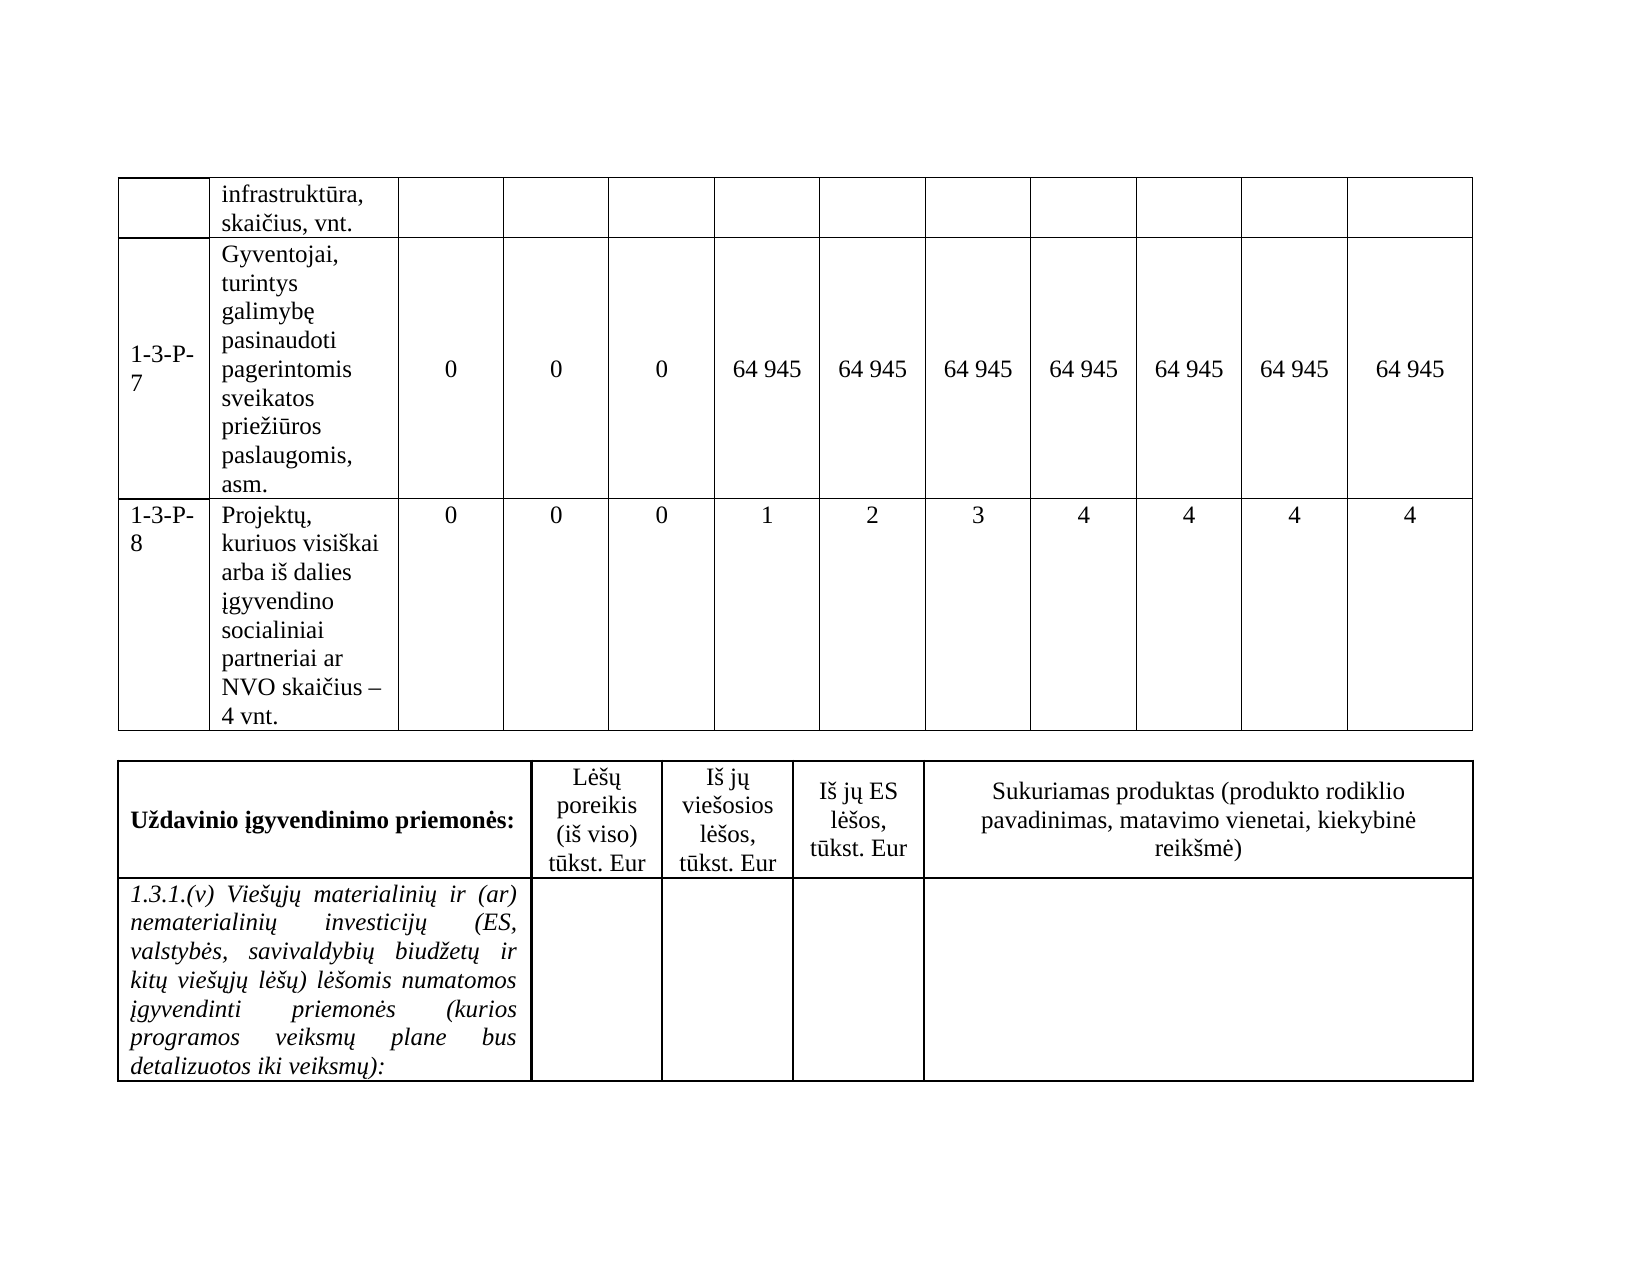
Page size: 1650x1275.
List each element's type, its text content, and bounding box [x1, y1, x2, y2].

table_header Lėšų poreikis (iš viso) tūkst. Eur [533, 762, 661, 877]
table_header Iš jų viešosios lėšos, tūkst. Eur [663, 762, 792, 877]
table_cell 4 [1348, 499, 1472, 730]
table_cell 64 945 [926, 238, 1030, 498]
table_cell 0 [399, 238, 503, 498]
table_cell 64 945 [1137, 238, 1241, 498]
table_cell [663, 879, 792, 1080]
table_cell 2 [820, 499, 925, 730]
table_header Uždavinio įgyvendinimo priemonės: [119, 762, 530, 877]
table_cell [925, 879, 1472, 1080]
table_cell 1.3.1.(v) Viešųjų materialinių ir (ar) nematerialinių investicijų (ES, valstybės, savivaldybių biudžetų ir kitų viešųjų lėšų) lėšomis numatomos įgyvendinti priemonės (kurios programos veiksmų plane bus detalizuotos iki veiksmų): [119, 879, 530, 1080]
table_cell [1137, 178, 1241, 237]
table_cell 64 945 [715, 238, 819, 498]
table_cell 4 [1031, 499, 1136, 730]
table_header Iš jų ES lėšos, tūkst. Eur [794, 762, 923, 877]
table_cell 64 945 [1348, 238, 1472, 498]
table_cell Projektų, kuriuos visiškai arba iš dalies įgyvendino socialiniai partneriai ar NVO skaičius – 4 vnt. [210, 499, 398, 730]
table_cell 3 [926, 499, 1030, 730]
table_cell 1-3-P-7 [119, 239, 209, 498]
table_cell [715, 178, 819, 237]
table_cell [926, 178, 1030, 237]
table_cell [504, 178, 608, 237]
table_cell 1 [715, 499, 819, 730]
table_cell 0 [609, 499, 714, 730]
table_cell [119, 179, 209, 237]
table_header Sukuriamas produktas (produkto rodiklio pavadinimas, matavimo vienetai, kiekybinė reikšmė) [925, 762, 1472, 877]
table_cell 4 [1242, 499, 1347, 730]
table_cell 4 [1137, 499, 1241, 730]
table_cell infrastruktūra, skaičius, vnt. [210, 178, 398, 237]
table_cell [1348, 178, 1472, 237]
table_cell 64 945 [820, 238, 925, 498]
table_cell 0 [609, 238, 714, 498]
table_cell [609, 178, 714, 237]
table_cell 64 945 [1242, 238, 1347, 498]
table_cell [820, 178, 925, 237]
table_cell [399, 178, 503, 237]
table_cell Gyventojai, turintys galimybę pasinaudoti pagerintomis sveikatos priežiūros paslaugomis, asm. [210, 238, 398, 498]
table_cell [1242, 178, 1347, 237]
table_cell [1031, 178, 1136, 237]
table_cell 0 [399, 499, 503, 730]
table_cell 1-3-P-8 [119, 500, 209, 730]
table_cell 0 [504, 238, 608, 498]
table_cell 64 945 [1031, 238, 1136, 498]
table_cell 0 [504, 499, 608, 730]
table_cell [794, 879, 923, 1080]
table_cell [533, 879, 661, 1080]
